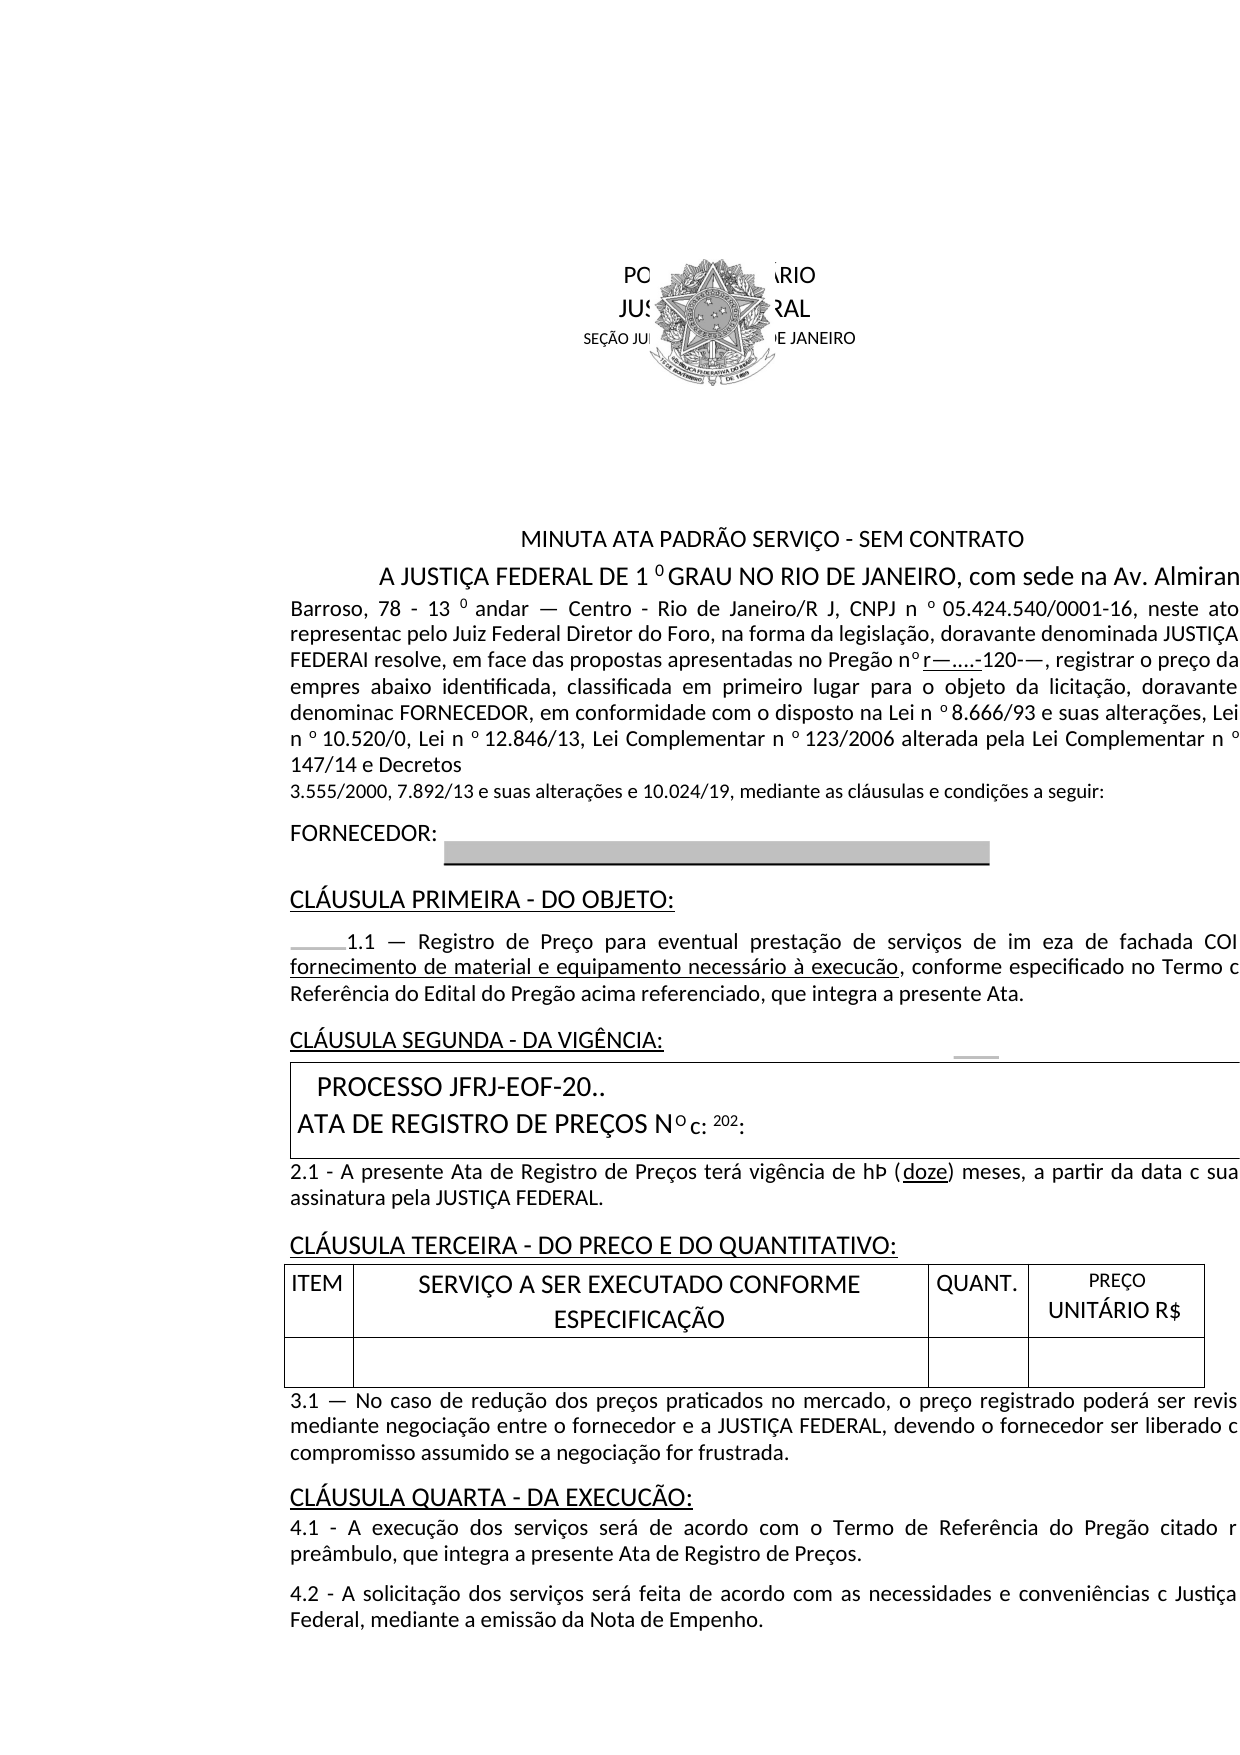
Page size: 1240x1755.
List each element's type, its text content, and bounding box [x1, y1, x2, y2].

text FORNECEDOR: [290, 817, 1239, 865]
text A JUSTIÇA FEDERAL DE 1 0 GRAU NO RIO DE JANEIRO, com sede na Av. Almiran [289, 559, 1240, 592]
text 2.1 - A presente Ata de Registro de Preços terá vigência de hÞ (doze) meses, a partir da data c sua assinatura pela JUSTIÇA FEDERAL. [290, 1159, 1239, 1211]
text 4.1 - A execução dos serviços será de acordo com o Termo de Referência do Pregão citado r preâmbulo, que integra a presente Ata de Registro de Preços. [290, 1515, 1239, 1567]
table_header QUANT. [929, 1265, 1028, 1337]
table_cell [285, 1338, 353, 1387]
table_header O c: 202: [669, 1063, 1240, 1158]
table_cell [929, 1338, 1028, 1387]
text CLÁUSULA QUARTA - DA EXECUCÃO: [289, 1480, 1239, 1513]
text 3.1 — No caso de redução dos preços praticados no mercado, o preço registrado poderá ser revis mediante negociação entre o fornecedor e a JUSTIÇA FEDERAL, devendo o fornecedor ser liberado c compromisso assumido se a negociação for frustrada. [290, 1387, 1239, 1466]
table_cell [1029, 1338, 1204, 1387]
text CLÁUSULA PRIMEIRA - DO OBJETO: [289, 882, 1239, 916]
table_header PROCESSO JFRJ-EOF-20.. ATA DE REGISTRO DE PREÇOS N [291, 1063, 669, 1158]
text CLÁUSULA SEGUNDA - DA VIGÊNCIA: [289, 1024, 1239, 1055]
text MINUTA ATA PADRÃO SERVIÇO - SEM CONTRATO [306, 524, 1239, 554]
text Barroso, 78 - 13 0 andar — Centro - Rio de Janeiro/R J, CNPJ n o 05.424.540/0001-16, neste ato representac pelo Juiz Federal Diretor do Foro, na forma da legislação, doravante denominada JUSTIÇA FEDERAI resolve, em face das propostas apresentadas no Pregão no r—....-120-—, registrar o preço da empres abaixo identificada, classificada em primeiro lugar para o objeto da licitação, doravante denominac FORNECEDOR, em conformidade com o disposto na Lei n o 8.666/93 e suas alterações, Lei n o 10.520/0, Lei n o 12.846/13, Lei Complementar n o 123/2006 alterada pela Lei Complementar n o 147/14 e Decretos [290, 595, 1239, 778]
text 3.555/2000, 7.892/13 e suas alterações e 10.024/19, mediante as cláusulas e condições a seguir: [289, 778, 1239, 804]
table_header PREÇO UNITÁRIO R$ [1029, 1265, 1204, 1337]
text 4.2 - A solicitação dos serviços será feita de acordo com as necessidades e conveniências c Justiça Federal, mediante a emissão da Nota de Empenho. [290, 1581, 1239, 1633]
table_cell [354, 1338, 928, 1387]
text CLÁUSULA TERCEIRA - DO PRECO E DO QUANTITATIVO: [289, 1228, 1239, 1262]
table_header SERVIÇO A SER EXECUTADO CONFORME ESPECIFICAÇÃO [354, 1265, 928, 1337]
text 1.1 — Registro de Preço para eventual prestação de serviços de im eza de fachada COI fornecimento de material e equipamento necessário à execucão, conforme especificado no Termo c Referência do Edital do Pregão acima referenciado, que integra a presente Ata. [290, 928, 1239, 1007]
table_header ITEM [285, 1265, 353, 1337]
